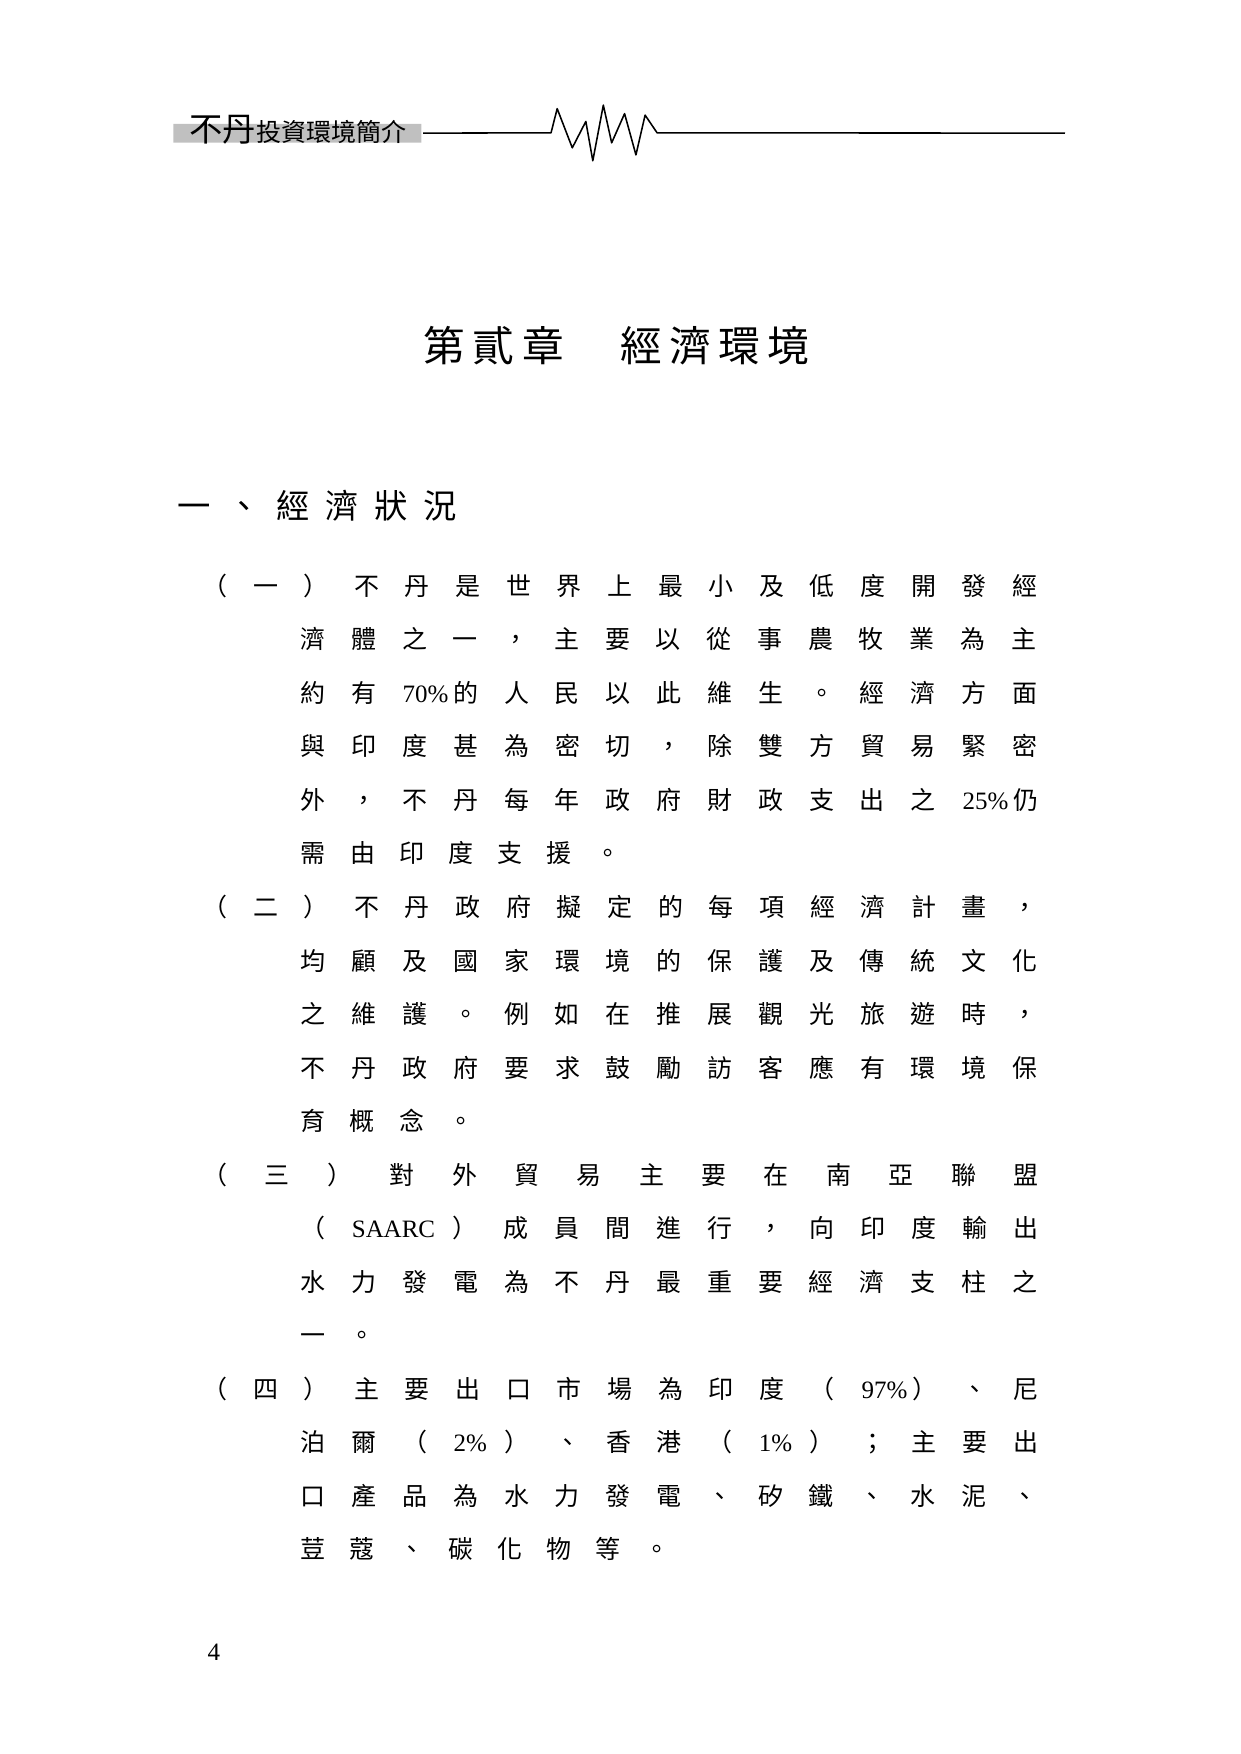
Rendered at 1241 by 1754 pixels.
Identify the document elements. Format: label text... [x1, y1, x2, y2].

text 一、經濟狀況 [178, 477, 1063, 531]
text （一）不丹是世界上最小及低度開發經濟體之一，主要以從事農牧業為主，約有70%的人民以此維生。經濟方面與印度甚為密切，除雙方貿易緊密外，不丹每年政府財政支出之25%仍需由印度支援。 [202, 557, 1063, 879]
text 第貳章 經濟環境 [178, 290, 1063, 397]
text （三）對外貿易主要在南亞聯盟（SAARC）成員間進行，向印度輸出水力發電為不丹最重要經濟支柱之一。 [202, 1146, 1063, 1361]
text （二）不丹政府擬定的每項經濟計畫，均顧及國家環境的保護及傳統文化之維護。例如在推展觀光旅遊時，不丹政府要求鼓勵訪客應有環境保育概念。 [202, 879, 1063, 1146]
text （四）主要出口市場為印度（97%）、尼泊爾（2%）、香港（1%）；主要出口產品為水力發電、矽鐵、水泥、荳蔻、碳化物等。 [202, 1361, 1063, 1575]
